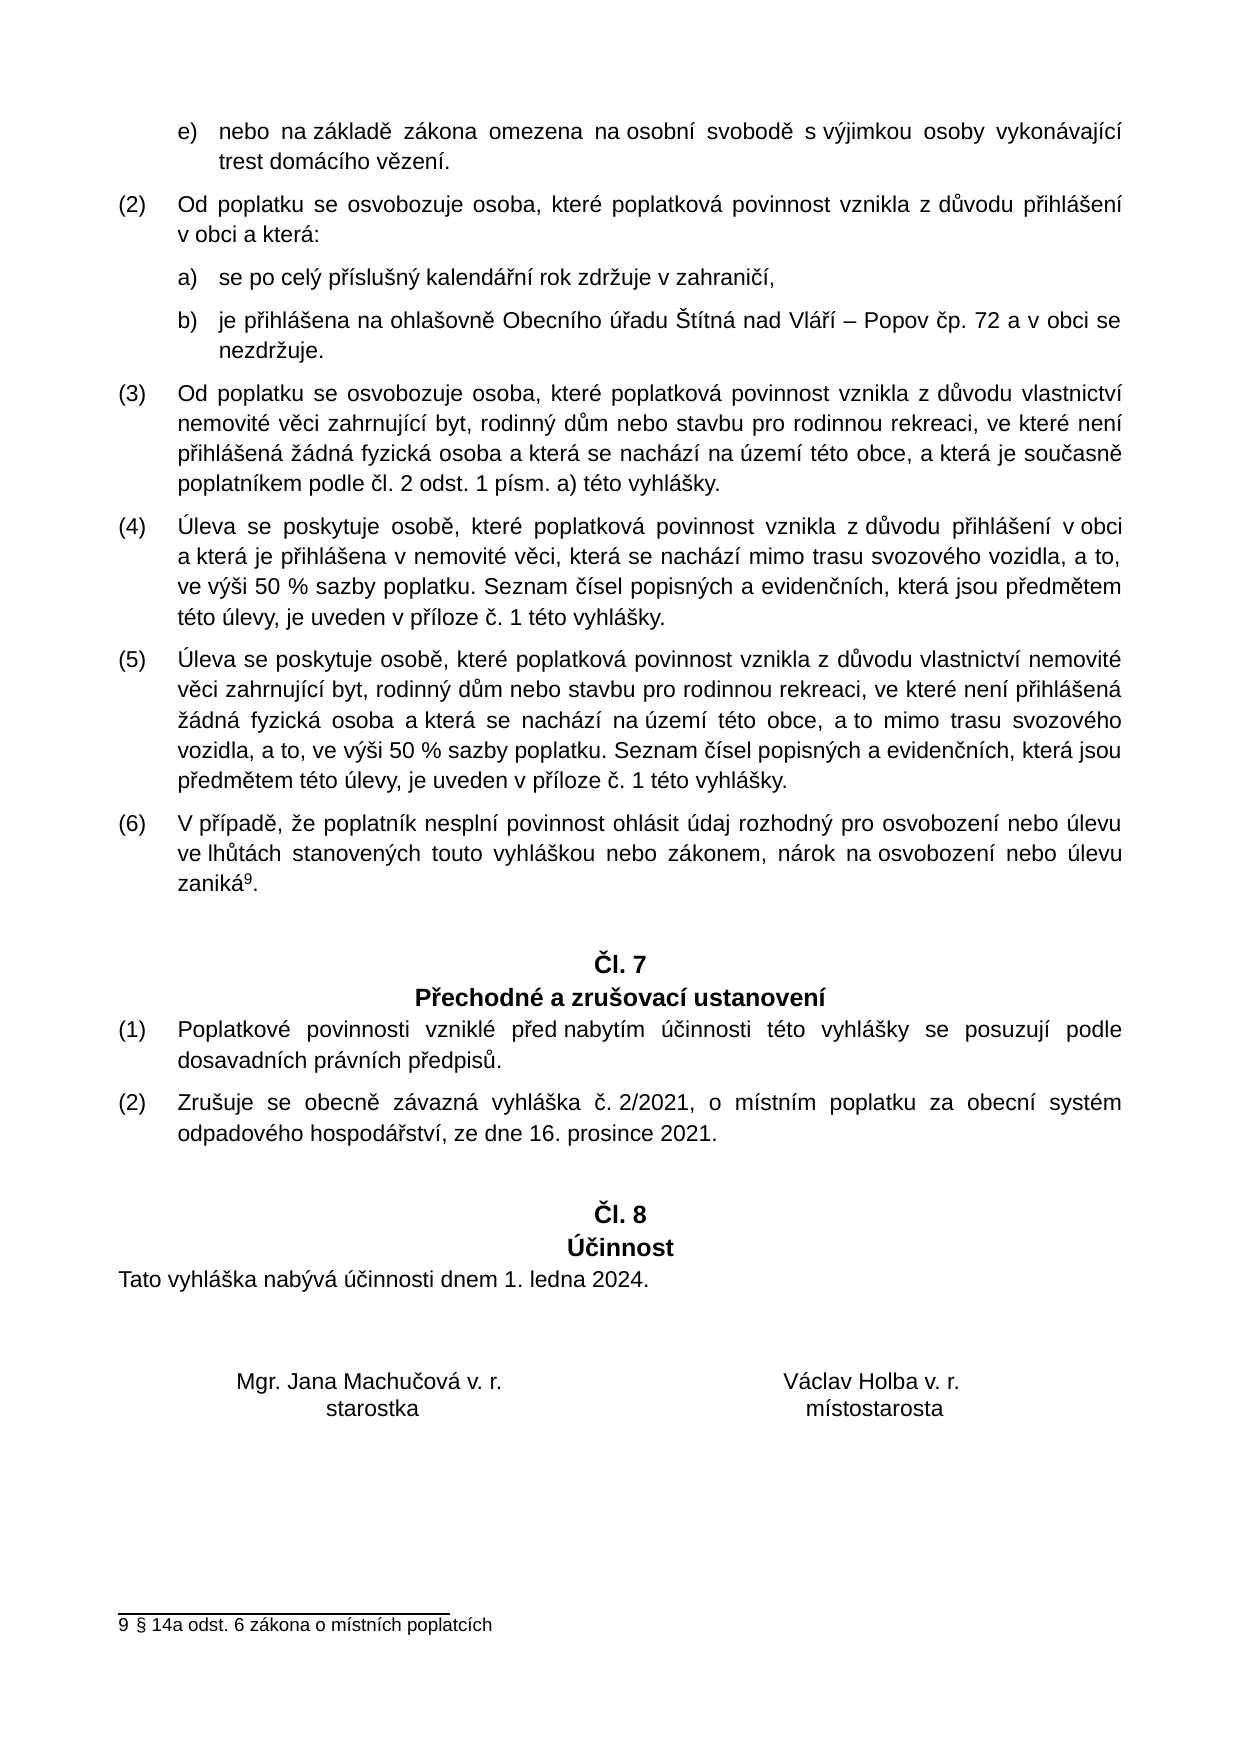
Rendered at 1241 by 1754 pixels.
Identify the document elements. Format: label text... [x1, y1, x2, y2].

list Úleva se poskytuje osobě, které poplatková povinnost vznikla z důvodu vlastnictví nemovité věci zahrnující byt, rodinný dům nebo stavbu pro rodinnou rekreaci, ve které není přihlášená žádná fyzická osoba a která se nachází na území této obce, a to mimo trasu svozového vozidla, a to, ve výši 50 % sazby poplatku. Seznam čísel popisných a evidenčních, která jsou předmětem této úlevy, je uveden v příloze č. 1 této vyhlášky. [118, 646, 1122, 793]
list Úleva se poskytuje osobě, které poplatková povinnost vznikla z důvodu přihlášení v obci a která je přihlášena v nemovité věci, která se nachází mimo trasu svozového vozidla, a to, ve výši 50 % sazby poplatku. Seznam čísel popisných a evidenčních, která jsou předmětem této úlevy, je uveden v příloze č. 1 této vyhlášky. [118, 513, 1122, 630]
text Tato vyhláška nabývá účinnosti dnem 1. ledna 2024. [118, 1266, 1122, 1292]
list Od poplatku se osvobozuje osoba, které poplatková povinnost vznikla z důvodu přihlášení v obci a která: [118, 191, 1122, 248]
list se po celý příslušný kalendářní rok zdržuje v zahraničí, [177, 264, 1122, 290]
subtitle Čl. 8 Účinnost [118, 1200, 1122, 1262]
list nebo na základě zákona omezena na osobní svobodě s výjimkou osoby vykonávající trest domácího vězení. [177, 118, 1122, 175]
list Poplatkové povinnosti vzniklé před nabytím účinnosti této vyhlášky se posuzují podle dosavadních právních předpisů. [118, 1016, 1122, 1073]
list Od poplatku se osvobozuje osoba, které poplatková povinnost vznikla z důvodu vlastnictví nemovité věci zahrnující byt, rodinný dům nebo stavbu pro rodinnou rekreaci, ve které není přihlášená žádná fyzická osoba a která se nachází na území této obce, a která je současně poplatníkem podle čl. 2 odst. 1 písm. a) této vyhlášky. [118, 379, 1122, 497]
list je přihlášena na ohlašovně Obecního úřadu Štítná nad Vláří – Popov čp. 72 a v obci se nezdržuje. [177, 307, 1122, 363]
subtitle Čl. 7 Přechodné a zrušovací ustanovení [118, 950, 1122, 1012]
table_header Václav Holba v. r. místostarosta [620, 1309, 1122, 1427]
list Zrušuje se obecně závazná vyhláška č. 2/2021, o místním poplatku za obecní systém odpadového hospodářství, ze dne 16. prosince 2021. [118, 1089, 1122, 1146]
table_header Mgr. Jana Machučová v. r. starostka [118, 1309, 620, 1427]
list V případě, že poplatník nesplní povinnost ohlásit údaj rozhodný pro osvobození nebo úlevu ve lhůtách stanovených touto vyhláškou nebo zákonem, nárok na osvobození nebo úlevu zaniká. [118, 810, 1122, 897]
list § 14a odst. 6 zákona o místních poplatcích [118, 1614, 1122, 1635]
